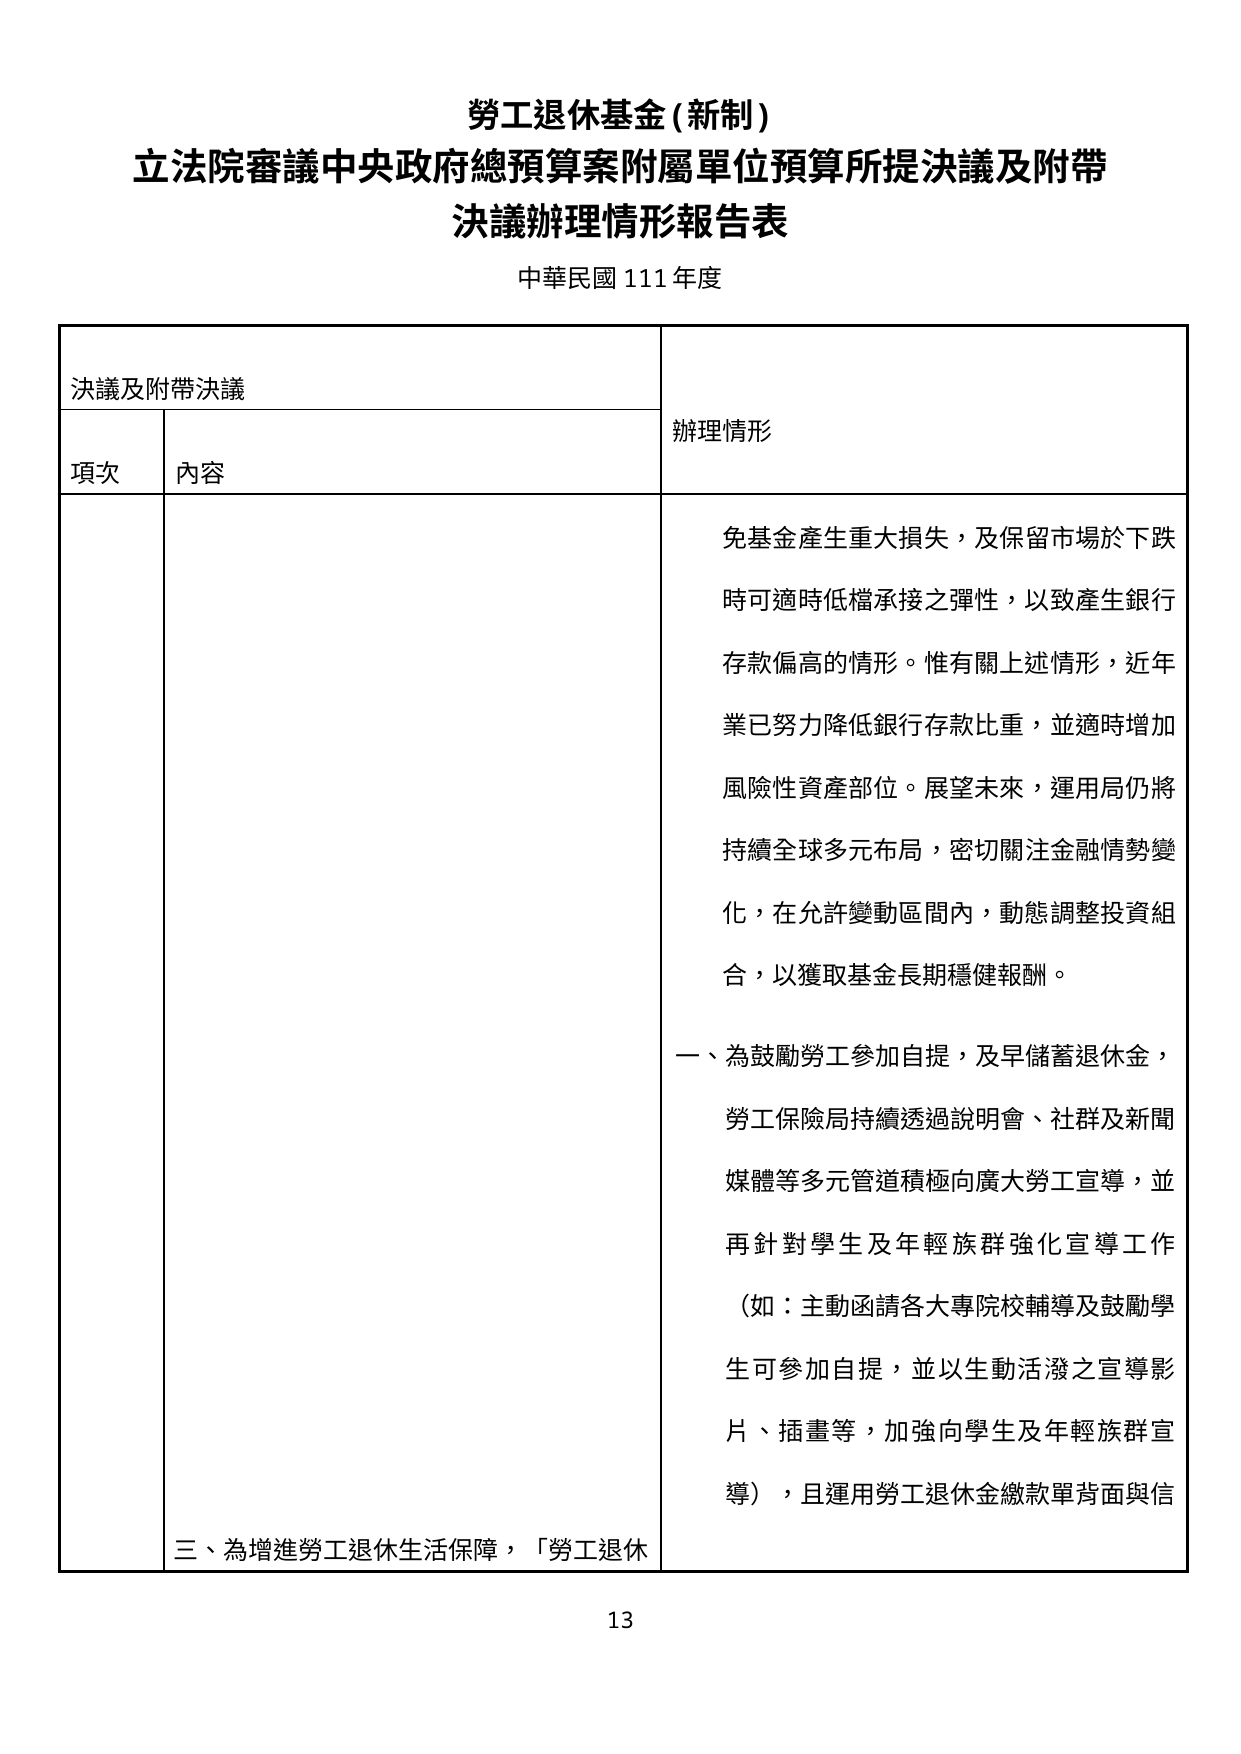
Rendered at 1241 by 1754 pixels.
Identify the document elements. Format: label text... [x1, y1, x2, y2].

table_cell 內容 [165, 410, 660, 493]
table_cell 三、為增進勞工退休生活保障，「勞工退休 [165, 495, 660, 1569]
table_header 辦理情形 [662, 327, 1186, 493]
table_cell 免基金產生重大損失，及保留市場於下跌時可適時低檔承接之彈性，以致產生銀行存款偏高的情形。惟有關上述情形，近年業已努力降低銀行存款比重，並適時增加風險性資產部位。展望未來，運用局仍將持續全球多元布局，密切關注金融情勢變化，在允許變動區間內，動態調整投資組合，以獲取基金長期穩健報酬。 一、為鼓勵勞工參加自提，及早儲蓄退休金，勞工保險局持續透過說明會、社群及新聞媒體等多元管道積極向廣大勞工宣導，並再針對學生及年輕族群強化宣導工作（如：主動函請各大專院校輔導及鼓勵學生可參加自提，並以生動活潑之宣導影片、插畫等，加強向學生及年輕族群宣導），且運用勞工退休金繳款單背面與信 [662, 495, 1186, 1569]
table_cell 項次 [61, 410, 163, 493]
table_header 決議及附帶決議 [61, 327, 660, 408]
table_cell [61, 495, 163, 1569]
